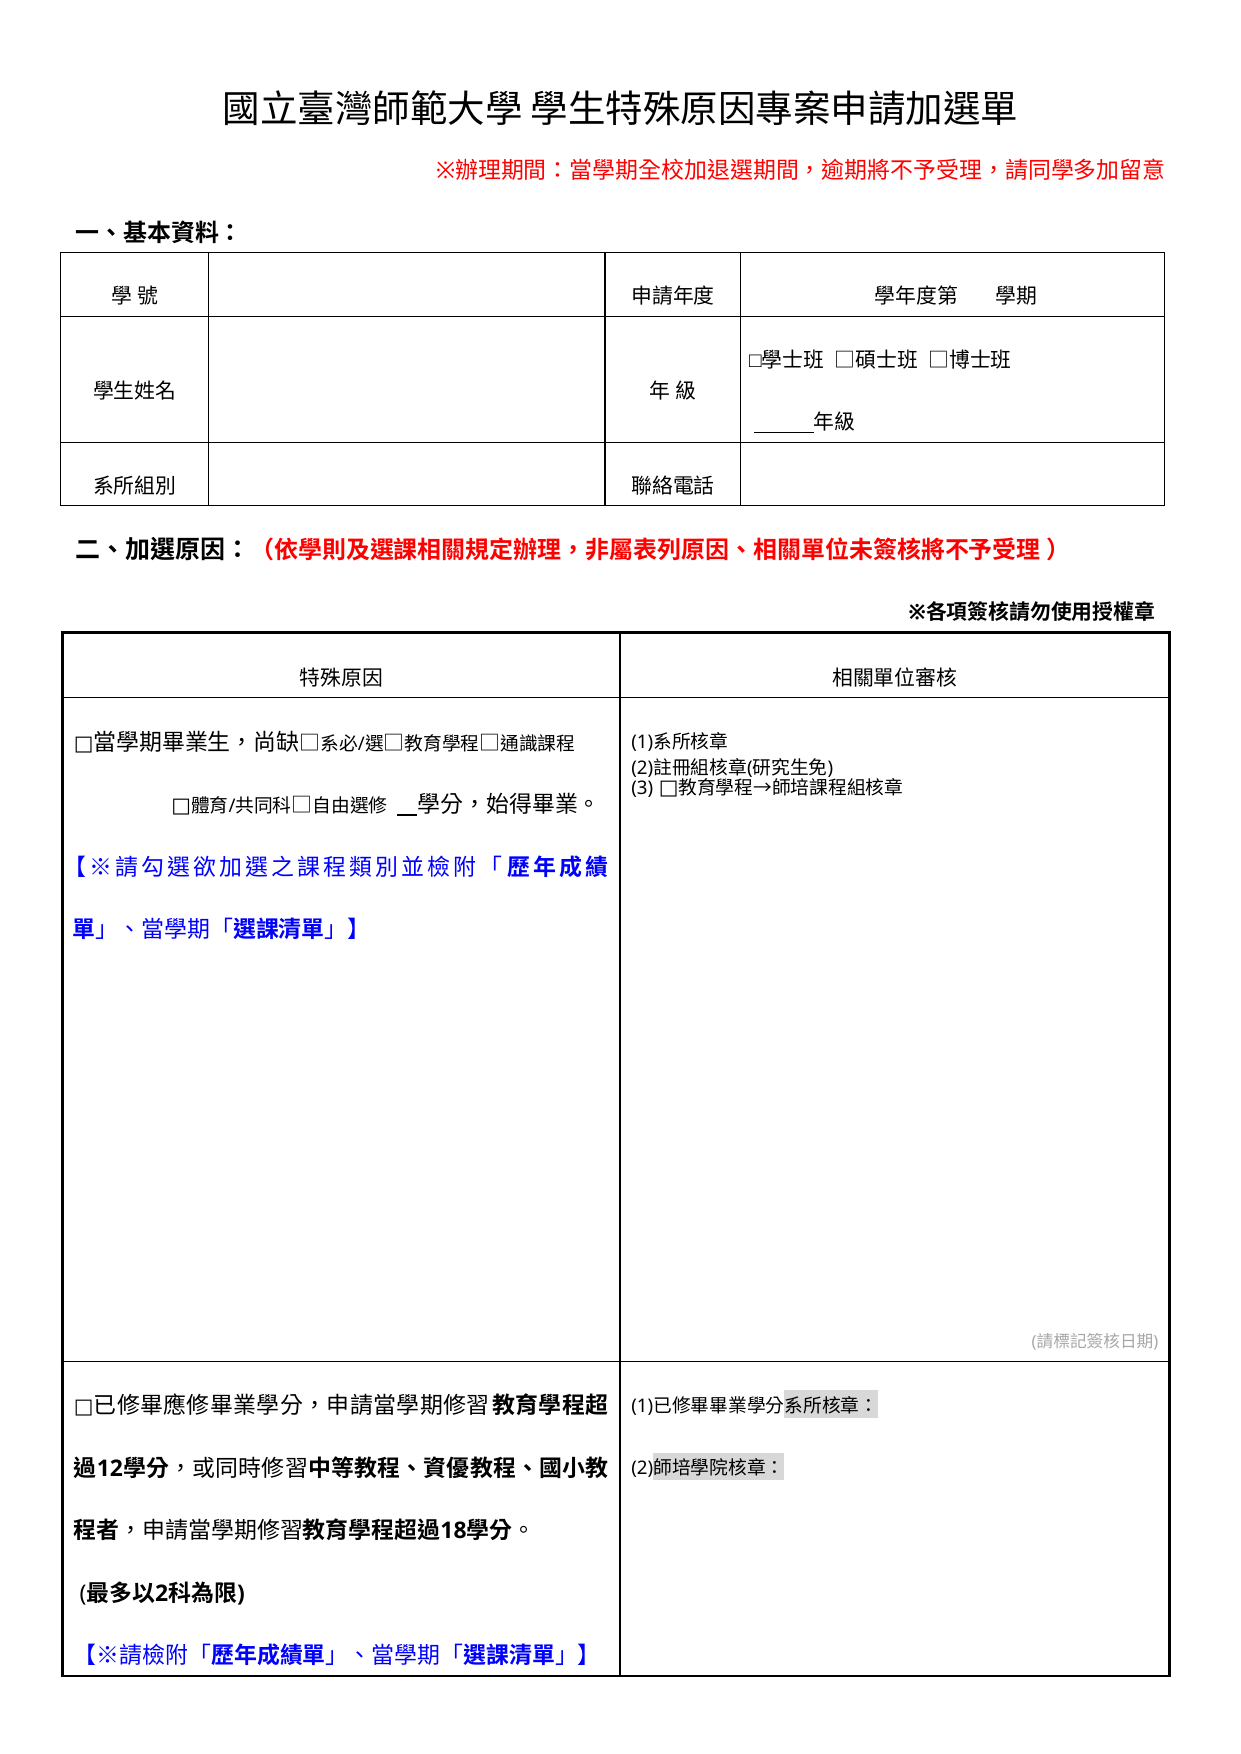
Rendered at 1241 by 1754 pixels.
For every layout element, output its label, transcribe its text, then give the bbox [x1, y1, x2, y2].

table_cell 聯絡電話 [606, 443, 740, 505]
table_cell □當學期畢業生，尚缺□系必/選□教育學程□通識課程 □體育/共同科□自由選修 學分，始得畢業。 【※請勾選欲加選之課程類別並檢附「歷年成績單」、當學期「選課清單」】 [64, 698, 619, 1361]
text 一、基本資料： [75, 189, 1165, 252]
table_cell 系所組別 [61, 443, 208, 505]
table_cell 年 級 [606, 317, 740, 442]
table_header 申請年度 [606, 253, 740, 316]
table_cell 學生姓名 [61, 317, 208, 442]
table_cell (1)已修畢畢業學分系所核章： (2)師培學院核章： [621, 1362, 1168, 1675]
text ※各項簽核請勿使用授權章 [75, 569, 1165, 631]
text 二、加選原因：（依學則及選課相關規定辦理，非屬表列原因、相關單位未簽核將不予受理 ） [75, 506, 1165, 569]
table_cell [209, 317, 604, 442]
table_cell [209, 443, 604, 505]
table_header [209, 253, 604, 316]
table_header 相關單位審核 [621, 634, 1168, 697]
table_cell [741, 443, 1164, 505]
table_cell (1)系所核章 (2)註冊組核章(研究生免) (3) □教育學程→師培課程組核章 (請標記簽核日期) [621, 698, 1168, 1361]
table_header 特殊原因 [64, 634, 619, 697]
text ※辦理期間：當學期全校加退選期間，逾期將不予受理，請同學多加留意 [75, 127, 1165, 189]
table_header 學 號 [61, 253, 208, 316]
text 國立臺灣師範大學 學生特殊原因專案申請加選單 [75, 64, 1165, 127]
table_header 學年度第 學期 [741, 253, 1164, 316]
table_cell □已修畢應修畢業學分，申請當學期修習教育學程超過12學分，或同時修習中等教程、資優教程、國小教程者，申請當學期修習教育學程超過18學分。 (最多以2科為限) 【※請檢附「歷年成績單」、當學期「選課清單」】 [64, 1362, 619, 1675]
table_cell □學士班 □碩士班 □博士班 年級 [741, 317, 1164, 442]
